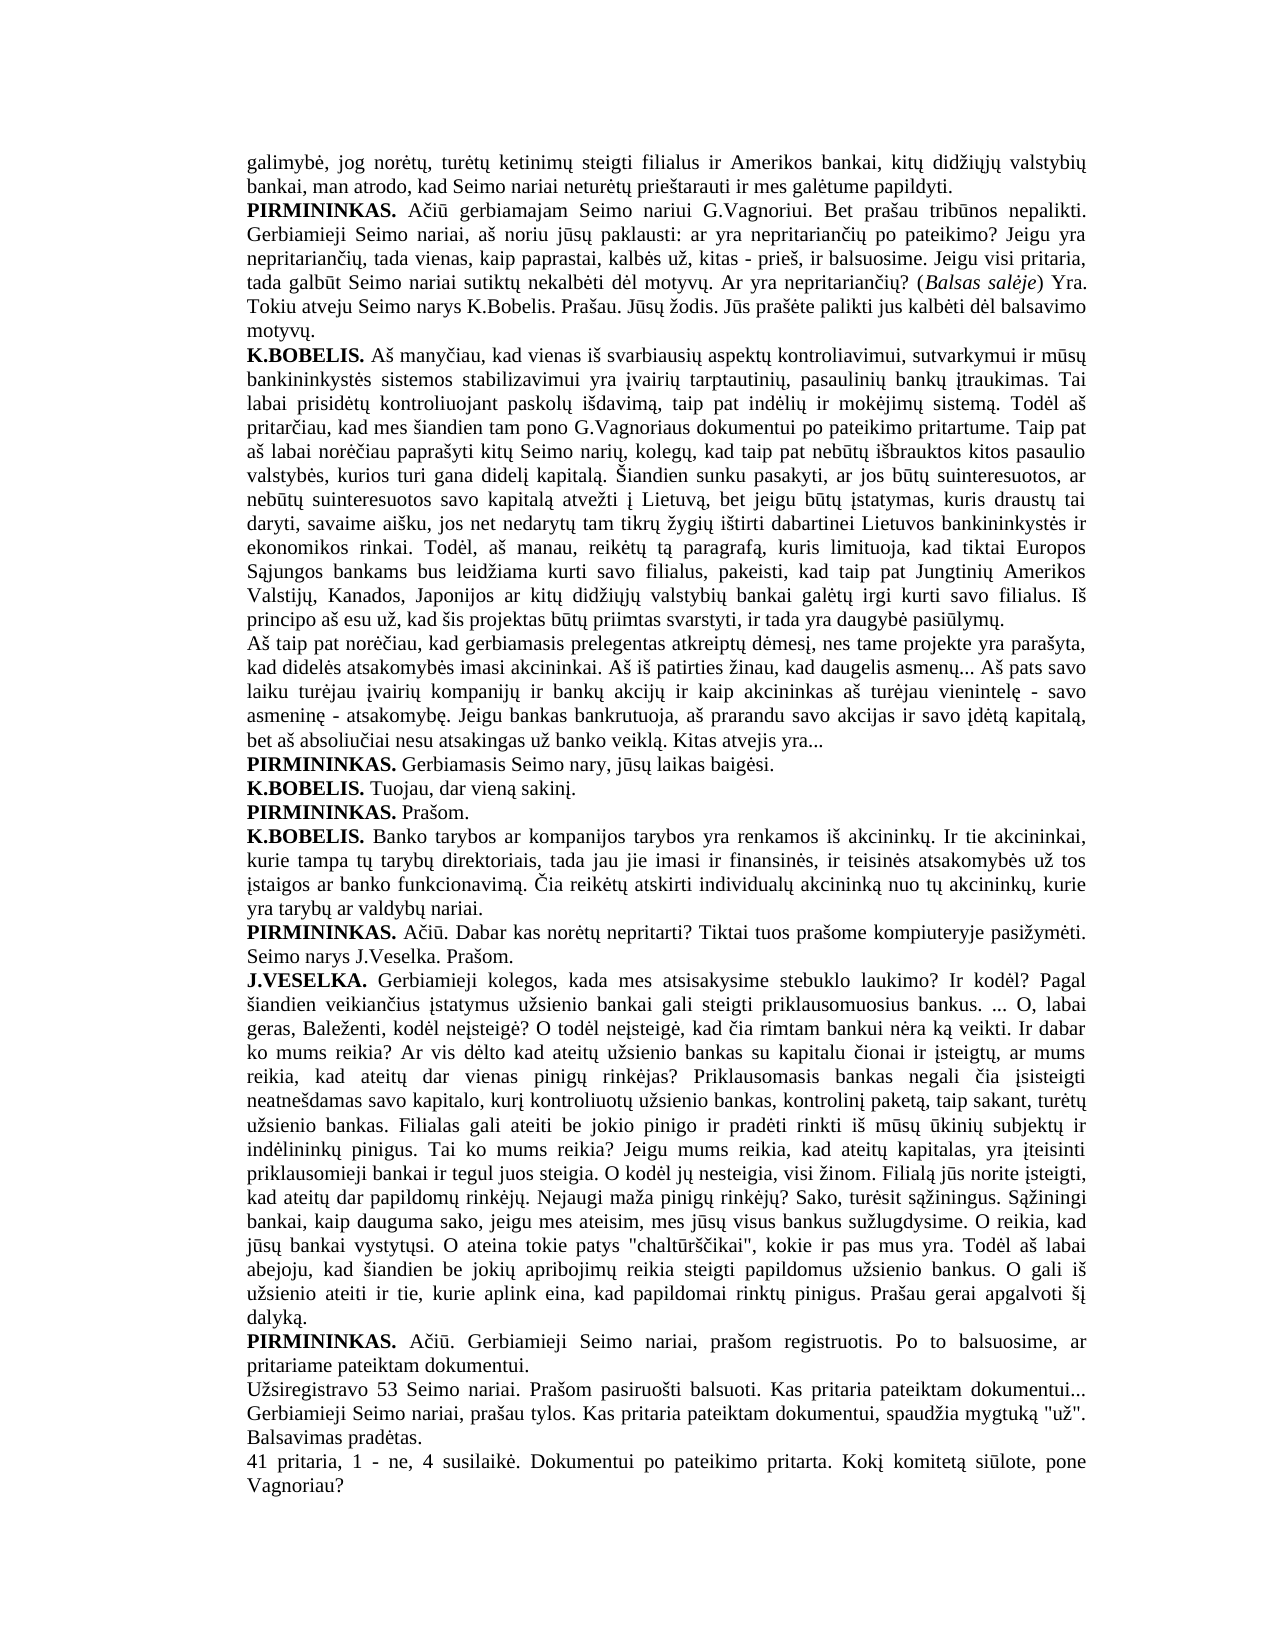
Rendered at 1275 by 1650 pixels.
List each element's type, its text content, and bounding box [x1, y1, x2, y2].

text J.VESELKA. Gerbiamieji kolegos, kada mes atsisakysime stebuklo laukimo? Ir kodėl? Pagal šiandien veikiančius įstatymus užsienio bankai gali steigti priklausomuosius bankus. ... O, labai geras, Baleženti, kodėl neįsteigė? O todėl neįsteigė, kad čia rimtam bankui nėra ką veikti. Ir dabar ko mums reikia? Ar vis dėlto kad ateitų užsienio bankas su kapitalu čionai ir įsteigtų, ar mums reikia, kad ateitų dar vienas pinigų rinkėjas? Priklausomasis bankas negali čia įsisteigti neatnešdamas savo kapitalo, kurį kontroliuotų užsienio bankas, kontrolinį paketą, taip sakant, turėtų užsienio bankas. Filialas gali ateiti be jokio pinigo ir pradėti rinkti iš mūsų ūkinių subjektų ir indėlininkų pinigus. Tai ko mums reikia? Jeigu mums reikia, kad ateitų kapitalas, yra įteisinti priklausomieji bankai ir tegul juos steigia. O kodėl jų nesteigia, visi žinom. Filialą jūs norite įsteigti, kad ateitų dar papildomų rinkėjų. Nejaugi maža pinigų rinkėjų? Sako, turėsit sąžiningus. Sąžiningi bankai, kaip dauguma sako, jeigu mes ateisim, mes jūsų visus bankus sužlugdysime. O reikia, kad jūsų bankai vystytųsi. O ateina tokie patys "chaltūrščikai", kokie ir pas mus yra. Todėl aš labai abejoju, kad šiandien be jokių apribojimų reikia steigti papildomus užsienio bankus. O gali iš užsienio ateiti ir tie, kurie aplink eina, kad papildomai rinktų pinigus. Prašau gerai apgalvoti šį dalyką. [247, 968, 1087, 1329]
text K.BOBELIS. Aš manyčiau, kad vienas iš svarbiausių aspektų kontroliavimui, sutvarkymui ir mūsų bankininkystės sistemos stabilizavimui yra įvairių tarptautinių, pasaulinių bankų įtraukimas. Tai labai prisidėtų kontroliuojant paskolų išdavimą, taip pat indėlių ir mokėjimų sistemą. Todėl aš pritarčiau, kad mes šiandien tam pono G.Vagnoriaus dokumentui po pateikimo pritartume. Taip pat aš labai norėčiau paprašyti kitų Seimo narių, kolegų, kad taip pat nebūtų išbrauktos kitos pasaulio valstybės, kurios turi gana didelį kapitalą. Šiandien sunku pasakyti, ar jos būtų suinteresuotos, ar nebūtų suinteresuotos savo kapitalą atvežti į Lietuvą, bet jeigu būtų įstatymas, kuris draustų tai daryti, savaime aišku, jos net nedarytų tam tikrų žygių ištirti dabartinei Lietuvos bankininkystės ir ekonomikos rinkai. Todėl, aš manau, reikėtų tą paragrafą, kuris limituoja, kad tiktai Europos Sąjungos bankams bus leidžiama kurti savo filialus, pakeisti, kad taip pat Jungtinių Amerikos Valstijų, Kanados, Japonijos ar kitų didžiųjų valstybių bankai galėtų irgi kurti savo filialus. Iš principo aš esu už, kad šis projektas būtų priimtas svarstyti, ir tada yra daugybė pasiūlymų. [247, 342, 1087, 631]
text PIRMININKAS. Prašom. [247, 800, 1087, 824]
text Užsiregistravo 53 Seimo nariai. Prašom pasiruošti balsuoti. Kas pritaria pateiktam dokumentui... Gerbiamieji Seimo nariai, prašau tylos. Kas pritaria pateiktam dokumentui, spaudžia mygtuką "už". Balsavimas pradėtas. [247, 1377, 1087, 1449]
text PIRMININKAS. Ačiū gerbiamajam Seimo nariui G.Vagnoriui. Bet prašau tribūnos nepalikti. Gerbiamieji Seimo nariai, aš noriu jūsų paklausti: ar yra nepritariančių po pateikimo? Jeigu yra nepritariančių, tada vienas, kaip paprastai, kalbės už, kitas - prieš, ir balsuosime. Jeigu visi pritaria, tada galbūt Seimo nariai sutiktų nekalbėti dėl motyvų. Ar yra nepritariančių? (Balsas salėje) Yra. Tokiu atveju Seimo narys K.Bobelis. Prašau. Jūsų žodis. Jūs prašėte palikti jus kalbėti dėl balsavimo motyvų. [247, 198, 1087, 342]
text Aš taip pat norėčiau, kad gerbiamasis prelegentas atkreiptų dėmesį, nes tame projekte yra parašyta, kad didelės atsakomybės imasi akcininkai. Aš iš patirties žinau, kad daugelis asmenų... Aš pats savo laiku turėjau įvairių kompanijų ir bankų akcijų ir kaip akcininkas aš turėjau vienintelę - savo asmeninę - atsakomybę. Jeigu bankas bankrutuoja, aš prarandu savo akcijas ir savo įdėtą kapitalą, bet aš absoliučiai nesu atsakingas už banko veiklą. Kitas atvejis yra... [247, 631, 1087, 752]
text K.BOBELIS. Banko tarybos ar kompanijos tarybos yra renkamos iš akcininkų. Ir tie akcininkai, kurie tampa tų tarybų direktoriais, tada jau jie imasi ir finansinės, ir teisinės atsakomybės už tos įstaigos ar banko funkcionavimą. Čia reikėtų atskirti individualų akcininką nuo tų akcininkų, kurie yra tarybų ar valdybų nariai. [247, 824, 1087, 920]
text K.BOBELIS. Tuojau, dar vieną sakinį. [247, 776, 1087, 800]
text 41 pritaria, 1 - ne, 4 susilaikė. Dokumentui po pateikimo pritarta. Kokį komitetą siūlote, pone Vagnoriau? [247, 1449, 1087, 1497]
text galimybė, jog norėtų, turėtų ketinimų steigti filialus ir Amerikos bankai, kitų didžiųjų valstybių bankai, man atrodo, kad Seimo nariai neturėtų prieštarauti ir mes galėtume papildyti. [247, 150, 1087, 198]
text PIRMININKAS. Gerbiamasis Seimo nary, jūsų laikas baigėsi. [247, 752, 1087, 776]
text PIRMININKAS. Ačiū. Gerbiamieji Seimo nariai, prašom registruotis. Po to balsuosime, ar pritariame pateiktam dokumentui. [247, 1329, 1087, 1377]
text PIRMININKAS. Ačiū. Dabar kas norėtų nepritarti? Tiktai tuos prašome kompiuteryje pasižymėti. Seimo narys J.Veselka. Prašom. [247, 920, 1087, 968]
